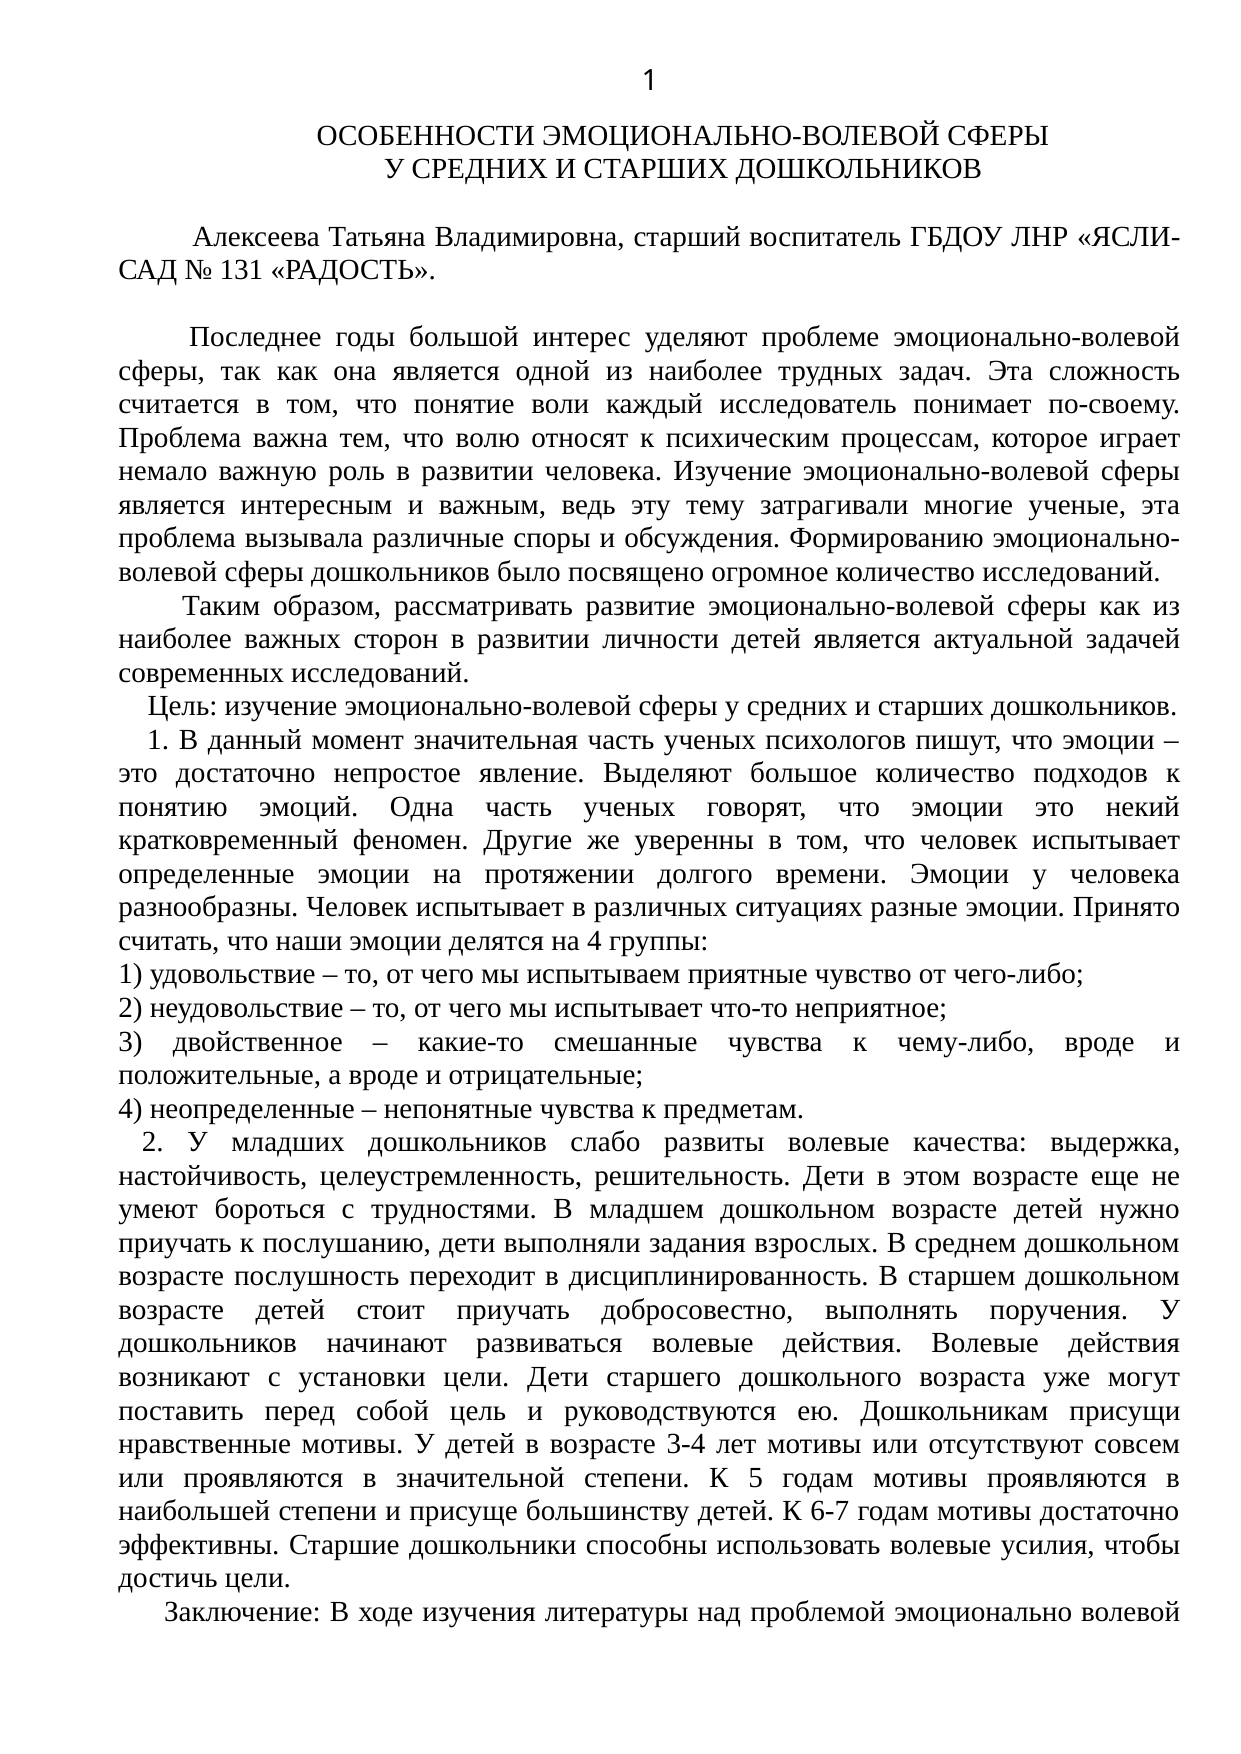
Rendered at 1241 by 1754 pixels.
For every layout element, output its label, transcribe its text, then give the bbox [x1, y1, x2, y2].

text Алексеева Татьяна Владимировна, старший воспитатель ГБДОУ ЛНР «ЯСЛИ-САД № 131 «РАДОСТЬ». [118, 219, 1181, 286]
text 4) неопределенные – непонятные чувства к предметам. [118, 1091, 1181, 1124]
text ОСОБЕННОСТИ ЭМОЦИОНАЛЬНО-ВОЛЕВОЙ СФЕРЫ [118, 118, 1181, 152]
text У СРЕДНИХ И СТАРШИХ ДОШКОЛЬНИКОВ [118, 152, 1181, 185]
text 2. У младших дошкольников слабо развиты волевые качества: выдержка, настойчивость, целеустремленность, решительность. Дети в этом возрасте еще не умеют бороться с трудностями. В младшем дошкольном возрасте детей нужно приучать к послушанию, дети выполняли задания взрослых. В среднем дошкольном возрасте послушность переходит в дисциплинированность. В старшем дошкольном возрасте детей стоит приучать добросовестно, выполнять поручения. У дошкольников начинают развиваться волевые действия. Волевые действия возникают с установки цели. Дети старшего дошкольного возраста уже могут поставить перед собой цель и руководствуются ею. Дошкольникам присущи нравственные мотивы. У детей в возрасте 3-4 лет мотивы или отсутствуют совсем или проявляются в значительной степени. К 5 годам мотивы проявляются в наибольшей степени и присуще большинству детей. К 6-7 годам мотивы достаточно эффективны. Старшие дошкольники способны использовать волевые усилия, чтобы достичь цели. [118, 1124, 1181, 1594]
text 3) двойственное – какие-то смешанные чувства к чему-либо, вроде и положительные, а вроде и отрицательные; [118, 1024, 1181, 1091]
text 1. В данный момент значительная часть ученых психологов пишут, что эмоции – это достаточно непростое явление. Выделяют большое количество подходов к понятию эмоций. Одна часть ученых говорят, что эмоции это некий кратковременный феномен. Другие же уверенны в том, что человек испытывает определенные эмоции на протяжении долгого времени. Эмоции у человека разнообразны. Человек испытывает в различных ситуациях разные эмоции. Принято считать, что наши эмоции делятся на 4 группы: [118, 722, 1181, 957]
text Цель: изучение эмоционально-волевой сферы у средних и старших дошкольников. [118, 688, 1181, 722]
text 1) удовольствие – то, от чего мы испытываем приятные чувство от чего-либо; [118, 957, 1181, 990]
text Таким образом, рассматривать развитие эмоционально-волевой сферы как из наиболее важных сторон в развитии личности детей является актуальной задачей современных исследований. [118, 588, 1181, 688]
text 2) неудовольствие – то, от чего мы испытывает что-то неприятное; [118, 990, 1181, 1024]
text Последнее годы большой интерес уделяют проблеме эмоционально-волевой сферы, так как она является одной из наиболее трудных задач. Эта сложность считается в том, что понятие воли каждый исследователь понимает по-своему. Проблема важна тем, что волю относят к психическим процессам, которое играет немало важную роль в развитии человека. Изучение эмоционально-волевой сферы является интересным и важным, ведь эту тему затрагивали многие ученые, эта проблема вызывала различные споры и обсуждения. Формированию эмоционально-волевой сферы дошкольников было посвящено огромное количество исследований. [118, 319, 1181, 588]
text Заключение: В ходе изучения литературы над проблемой эмоционально волевой [118, 1594, 1181, 1627]
